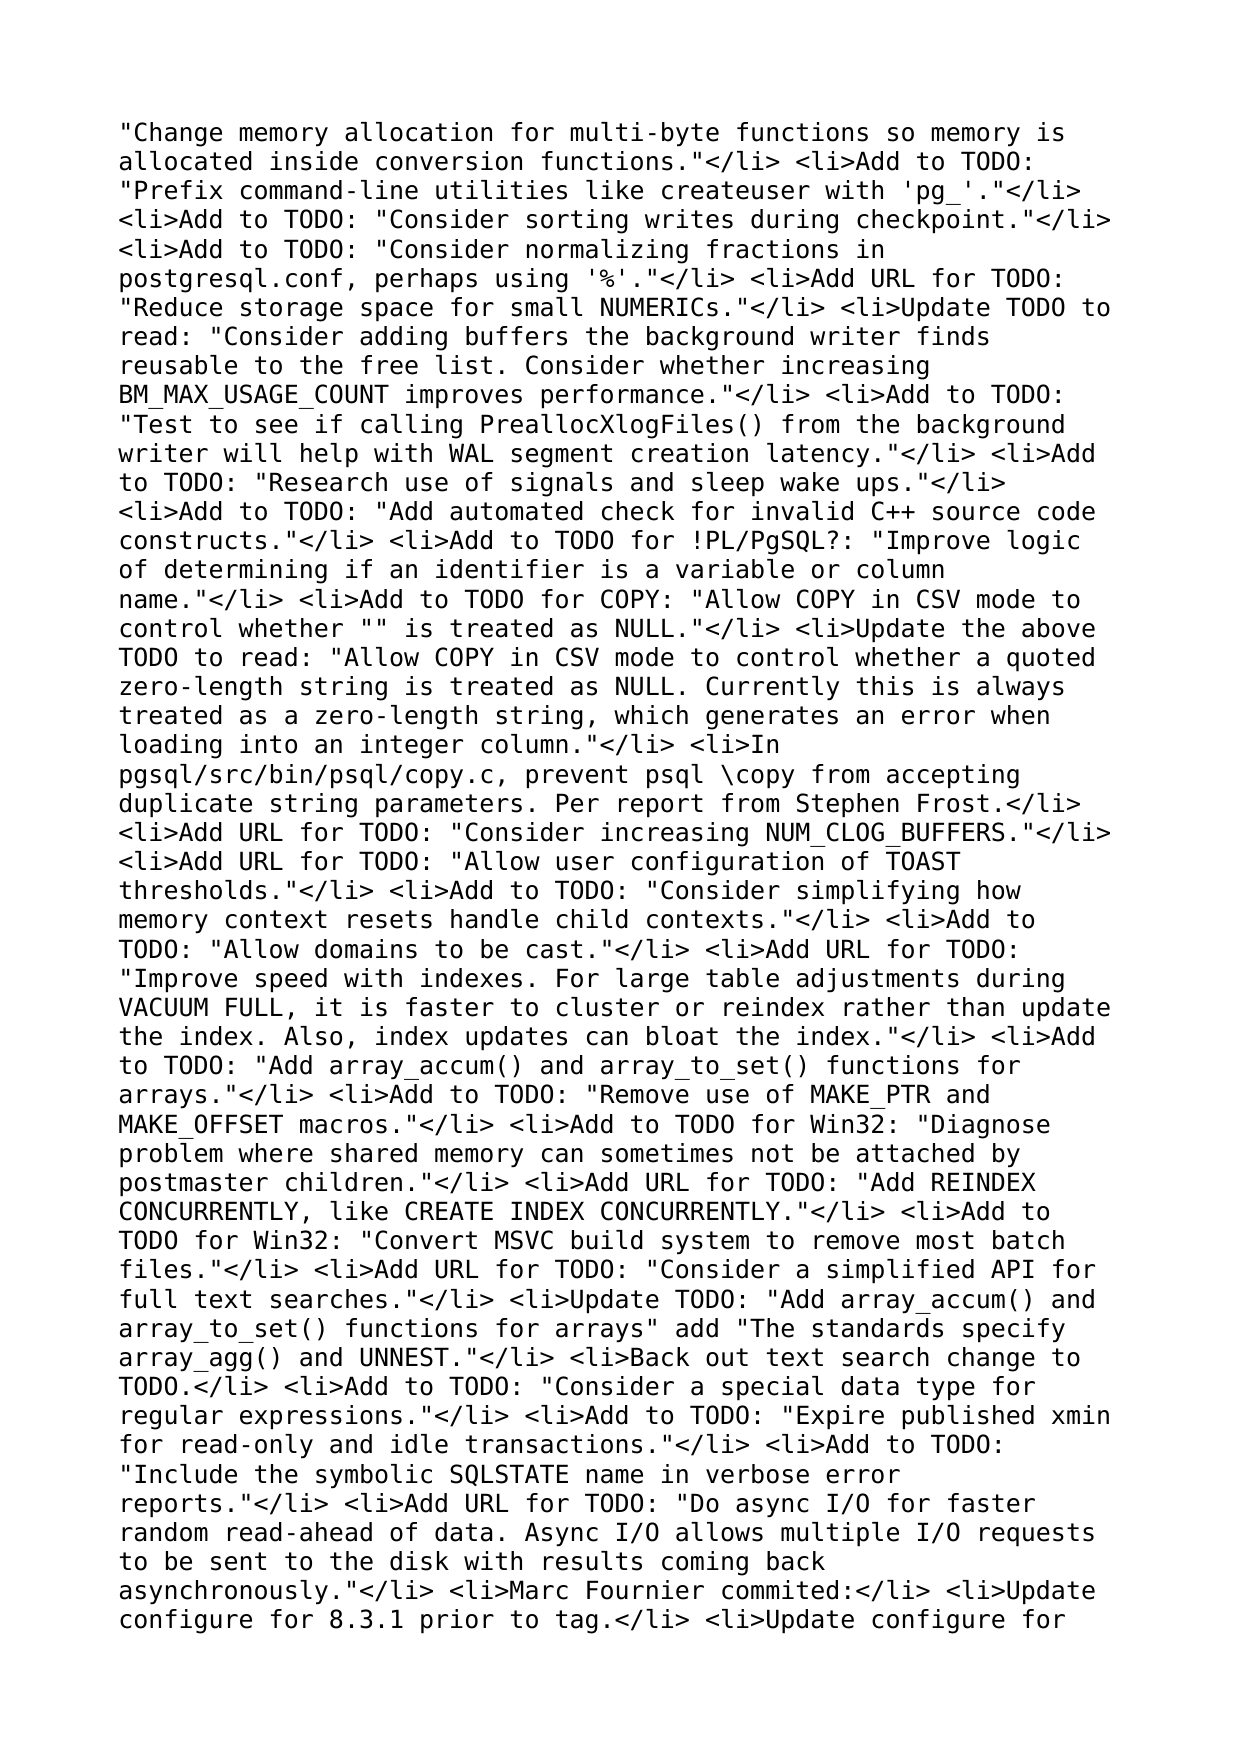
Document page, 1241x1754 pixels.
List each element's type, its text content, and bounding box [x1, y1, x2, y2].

text "Change memory allocation for multi-byte functions so memory is allocated inside conversion functions."</li> <li>Add to TODO: "Prefix command-line utilities like createuser with 'pg_'."</li> <li>Add to TODO: "Consider sorting writes during checkpoint."</li> <li>Add to TODO: "Consider normalizing fractions in postgresql.conf, perhaps using '%'."</li> <li>Add URL for TODO: "Reduce storage space for small NUMERICs."</li> <li>Update TODO to read: "Consider adding buffers the background writer finds reusable to the free list. Consider whether increasing BM_MAX_USAGE_COUNT improves performance."</li> <li>Add to TODO: "Test to see if calling PreallocXlogFiles() from the background writer will help with WAL segment creation latency."</li> <li>Add to TODO: "Research use of signals and sleep wake ups."</li> <li>Add to TODO: "Add automated check for invalid C++ source code constructs."</li> <li>Add to TODO for !PL/PgSQL?: "Improve logic of determining if an identifier is a variable or column name."</li> <li>Add to TODO for COPY: "Allow COPY in CSV mode to control whether "" is treated as NULL."</li> <li>Update the above TODO to read: "Allow COPY in CSV mode to control whether a quoted zero-length string is treated as NULL. Currently this is always treated as a zero-length string, which generates an error when loading into an integer column."</li> <li>In pgsql/src/bin/psql/copy.c, prevent psql \copy from accepting duplicate string parameters. Per report from Stephen Frost.</li> <li>Add URL for TODO: "Consider increasing NUM_CLOG_BUFFERS."</li> <li>Add URL for TODO: "Allow user configuration of TOAST thresholds."</li> <li>Add to TODO: "Consider simplifying how memory context resets handle child contexts."</li> <li>Add to TODO: "Allow domains to be cast."</li> <li>Add URL for TODO: "Improve speed with indexes. For large table adjustments during VACUUM FULL, it is faster to cluster or reindex rather than update the index. Also, index updates can bloat the index."</li> <li>Add to TODO: "Add array_accum() and array_to_set() functions for arrays."</li> <li>Add to TODO: "Remove use of MAKE_PTR and MAKE_OFFSET macros."</li> <li>Add to TODO for Win32: "Diagnose problem where shared memory can sometimes not be attached by postmaster children."</li> <li>Add URL for TODO: "Add REINDEX CONCURRENTLY, like CREATE INDEX CONCURRENTLY."</li> <li>Add to TODO for Win32: "Convert MSVC build system to remove most batch files."</li> <li>Add URL for TODO: "Consider a simplified API for full text searches."</li> <li>Update TODO: "Add array_accum() and array_to_set() functions for arrays" add "The standards specify array_agg() and UNNEST."</li> <li>Back out text search change to TODO.</li> <li>Add to TODO: "Consider a special data type for regular expressions."</li> <li>Add to TODO: "Expire published xmin for read-only and idle transactions."</li> <li>Add to TODO: "Include the symbolic SQLSTATE name in verbose error reports."</li> <li>Add URL for TODO: "Do async I/O for faster random read-ahead of data. Async I/O allows multiple I/O requests to be sent to the disk with results coming back asynchronously."</li> <li>Marc Fournier commited:</li> <li>Update configure for 8.3.1 prior to tag.</li> <li>Update configure for [118, 118, 1122, 1635]
